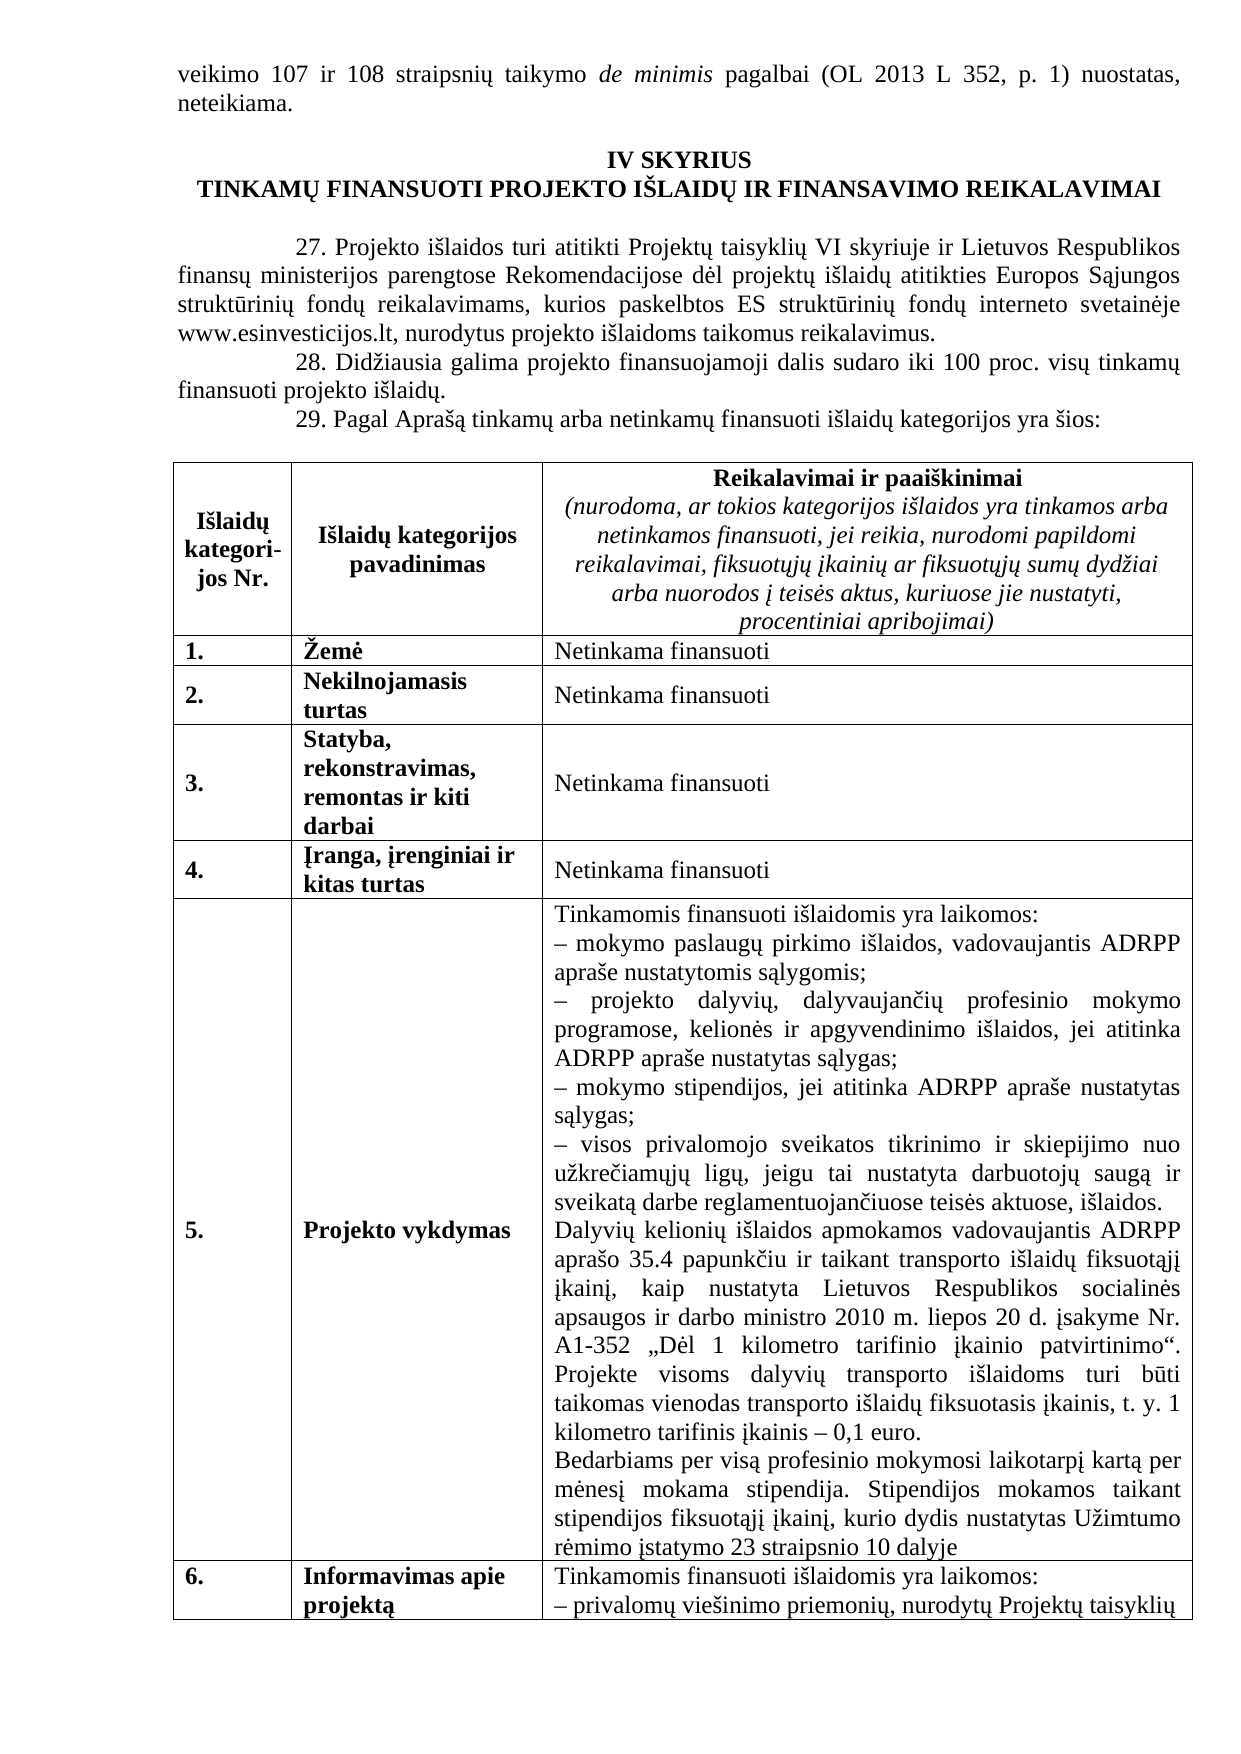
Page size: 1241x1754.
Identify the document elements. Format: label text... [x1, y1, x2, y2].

text IV SKYRIUS [177, 145, 1181, 174]
table_cell Žemė [292, 636, 542, 665]
table_cell Tinkamomis finansuoti išlaidomis yra laikomos: – mokymo paslaugų pirkimo išlaidos, vadovaujantis ADRPP apraše nustatytomis sąlygomis; – projekto dalyvių, dalyvaujančių profesinio mokymo programose, kelionės ir apgyvendinimo išlaidos, jei atitinka ADRPP apraše nustatytas sąlygas; – mokymo stipendijos, jei atitinka ADRPP apraše nustatytas sąlygas; – visos privalomojo sveikatos tikrinimo ir skiepijimo nuo užkrečiamųjų ligų, jeigu tai nustatyta darbuotojų saugą ir sveikatą darbe reglamentuojančiuose teisės aktuose, išlaidos. Dalyvių kelionių išlaidos apmokamos vadovaujantis ADRPP aprašo 35.4 papunkčiu ir taikant transporto išlaidų fiksuotąjį įkainį, kaip nustatyta Lietuvos Respublikos socialinės apsaugos ir darbo ministro 2010 m. liepos 20 d. įsakyme Nr. A1-352 „Dėl 1 kilometro tarifinio įkainio patvirtinimo“. Projekte visoms dalyvių transporto išlaidoms turi būti taikomas vienodas transporto išlaidų fiksuotasis įkainis, t. y. 1 kilometro tarifinis įkainis – 0,1 euro. Bedarbiams per visą profesinio mokymosi laikotarpį kartą per mėnesį mokama stipendija. Stipendijos mokamos taikant stipendijos fiksuotąjį įkainį, kurio dydis nustatytas Užimtumo rėmimo įstatymo 23 straipsnio 10 dalyje [543, 899, 1192, 1560]
table_cell Įranga, įrenginiai ir kitas turtas [292, 841, 542, 898]
table_cell Netinkama finansuoti [543, 636, 1192, 665]
table_cell 2. [174, 666, 291, 723]
text 29. Pagal Aprašą tinkamų arba netinkamų finansuoti išlaidų kategorijos yra šios: [177, 404, 1181, 433]
table_cell 3. [174, 725, 291, 839]
table_header Reikalavimai ir paaiškinimai (nurodoma, ar tokios kategorijos išlaidos yra tinkamos arba netinkamos finansuoti, jei reikia, nurodomi papildomi reikalavimai, fiksuotųjų įkainių ar fiksuotųjų sumų dydžiai arba nuorodos į teisės aktus, kuriuose jie nustatyti, procentiniai apribojimai) [543, 463, 1192, 635]
table_cell Projekto vykdymas [292, 899, 542, 1560]
table_header Išlaidų kategori-jos Nr. [174, 463, 291, 635]
text 27. Projekto išlaidos turi atitikti Projektų taisyklių VI skyriuje ir Lietuvos Respublikos finansų ministerijos parengtose Rekomendacijose dėl projektų išlaidų atitikties Europos Sąjungos struktūrinių fondų reikalavimams, kurios paskelbtos ES struktūrinių fondų interneto svetainėje www.esinvesticijos.lt, nurodytus projekto išlaidoms taikomus reikalavimus. [177, 232, 1181, 347]
text TINKAMŲ FINANSUOTI PROJEKTO IŠLAIDŲ IR FINANSAVIMO REIKALAVIMAI [177, 174, 1181, 203]
text veikimo 107 ir 108 straipsnių taikymo de minimis pagalbai (OL 2013 L 352, p. 1) nuostatas, neteikiama. [177, 59, 1181, 117]
table_header Išlaidų kategorijos pavadinimas [292, 463, 542, 635]
table_cell 5. [174, 899, 291, 1560]
text 28. Didžiausia galima projekto finansuojamoji dalis sudaro iki 100 proc. visų tinkamų finansuoti projekto išlaidų. [177, 347, 1181, 404]
table_cell Netinkama finansuoti [543, 725, 1192, 839]
table_cell Nekilnojamasis turtas [292, 666, 542, 723]
table_cell Netinkama finansuoti [543, 841, 1192, 898]
table_cell 1. [174, 636, 291, 665]
table_cell 6. [174, 1561, 291, 1619]
table_cell Netinkama finansuoti [543, 666, 1192, 723]
table_cell Statyba, rekonstravimas, remontas ir kiti darbai [292, 725, 542, 839]
table_cell 4. [174, 841, 291, 898]
table_cell Informavimas apie projektą [292, 1561, 542, 1619]
table_cell Tinkamomis finansuoti išlaidomis yra laikomos: – privalomų viešinimo priemonių, nurodytų Projektų taisyklių [543, 1561, 1192, 1619]
